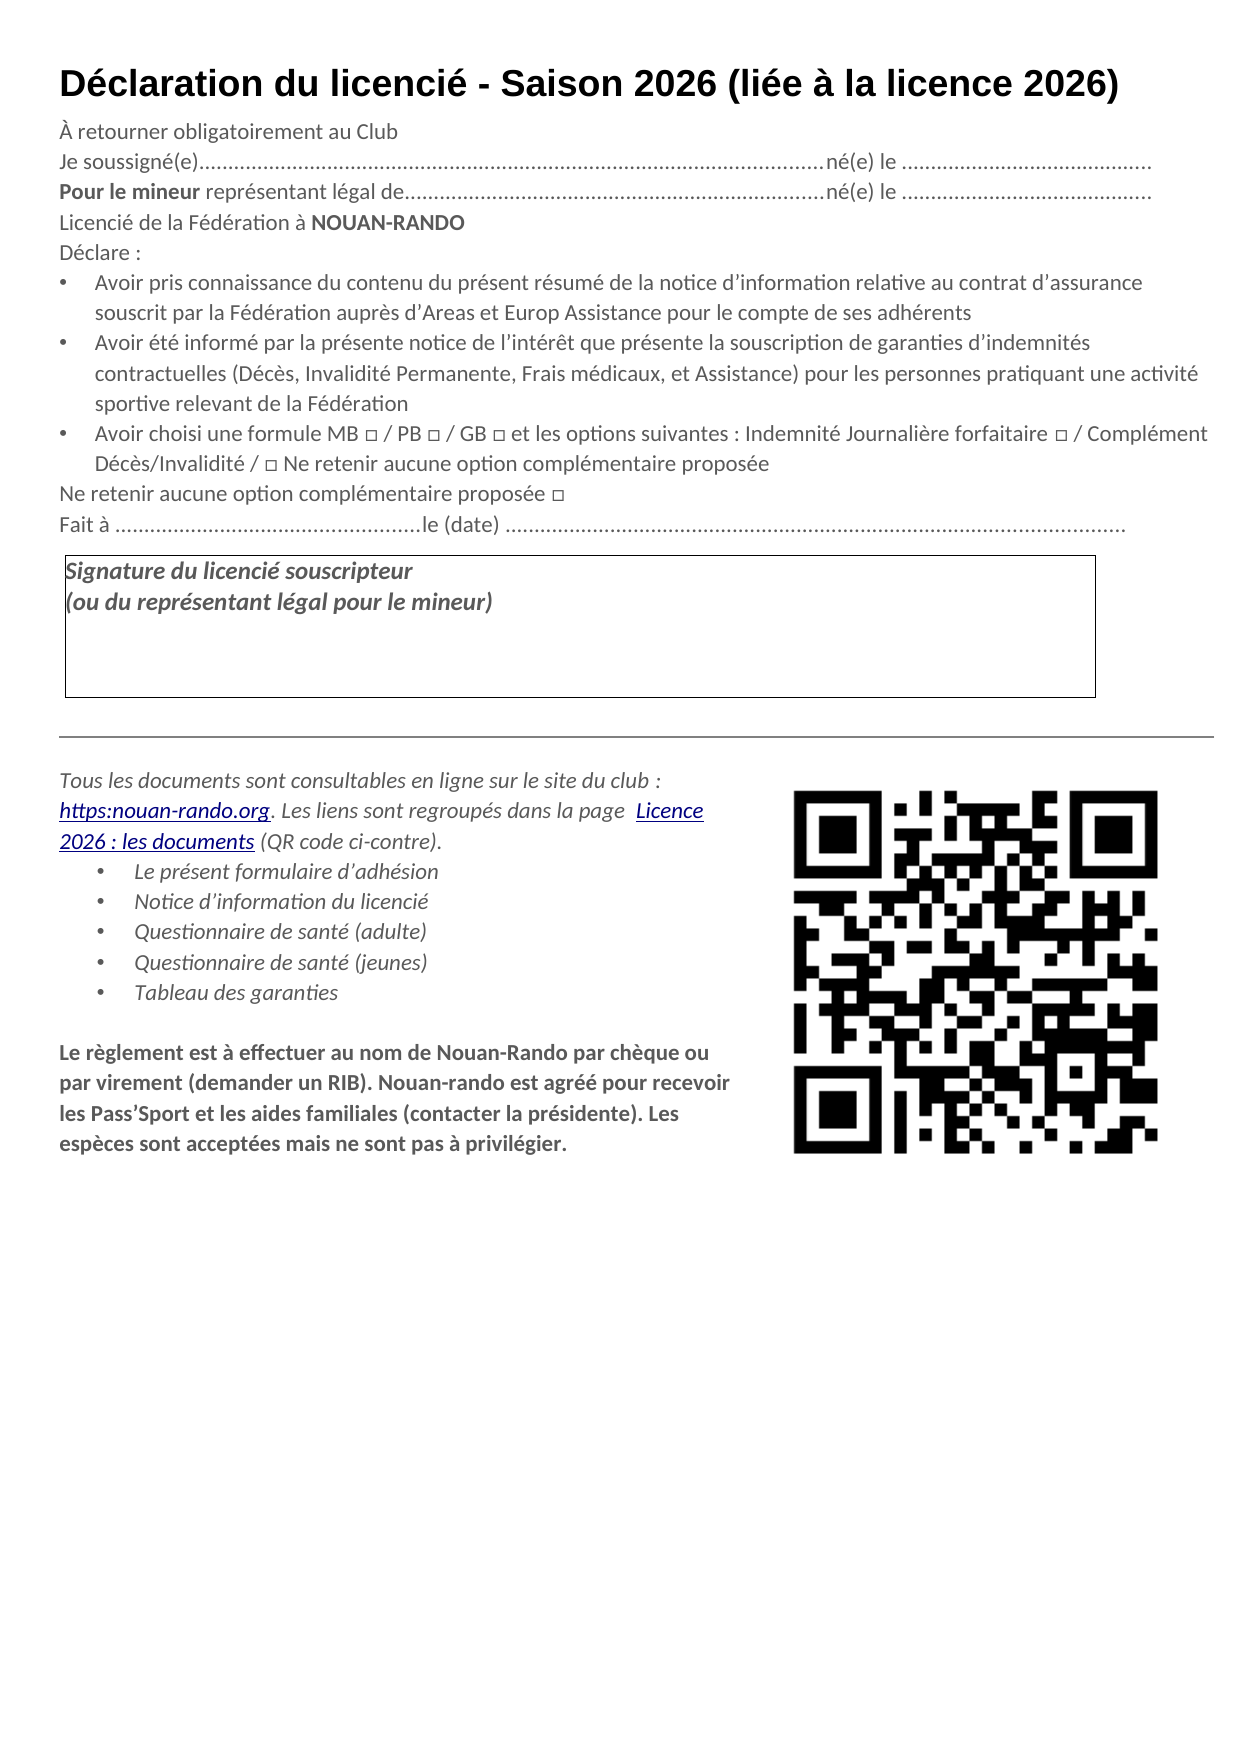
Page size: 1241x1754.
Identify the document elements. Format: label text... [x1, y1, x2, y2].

list Avoir pris connaissance du contenu du présent résumé de la notice d’information relative au contrat d’assurance souscrit par la Fédération auprès d’Areas et Europ Assistance pour le compte de ses adhérents [59, 268, 1214, 326]
text Ne retenir aucune option complémentaire proposée □ [59, 479, 1214, 508]
picture [741, 738, 1211, 1207]
text Tous les documents sont consultables en ligne sur le site du club : https:nouan-rando.org. Les liens sont regroupés dans la page Licence 2026 : les documents (QR code ci-contre). [59, 766, 741, 855]
text Je soussigné(e) né(e) le [59, 147, 1214, 175]
list Tableau des garanties [97, 978, 741, 1006]
list Avoir été informé par la présente notice de l’intérêt que présente la souscription de garanties d’indemnités contractuelles (Décès, Invalidité Permanente, Frais médicaux, et Assistance) pour les personnes pratiquant une activité sportive relevant de la Fédération [59, 328, 1214, 417]
list Avoir choisi une formule MB □ / PB □ / GB □ et les options suivantes : Indemnité Journalière forfaitaire □ / Complément Décès/Invalidité / □ Ne retenir aucune option complémentaire proposée [59, 419, 1214, 477]
list Questionnaire de santé (jeunes) [97, 948, 741, 976]
text Fait à le (date) [59, 510, 1214, 538]
list Questionnaire de santé (adulte) [97, 917, 741, 946]
text Pour le mineur représentant légal de né(e) le [59, 177, 1214, 206]
text Le règlement est à effectuer au nom de Nouan-Rando par chèque ou par virement (demander un RIB). Nouan-rando est agréé pour recevoir les Pass’Sport et les aides familiales (contacter la présidente). Les espèces sont acceptées mais ne sont pas à privilégier. [59, 1038, 741, 1157]
text Déclare : [59, 238, 1214, 266]
text À retourner obligatoirement au Club [59, 117, 1214, 145]
subtitle Déclaration du licencié - Saison 2026 (liée à la licence 2026) [59, 61, 1214, 104]
text Licencié de la Fédération à NOUAN-RANDO [59, 208, 1214, 236]
list Le présent formulaire d’adhésion [97, 857, 741, 885]
list Notice d’information du licencié [97, 887, 741, 915]
